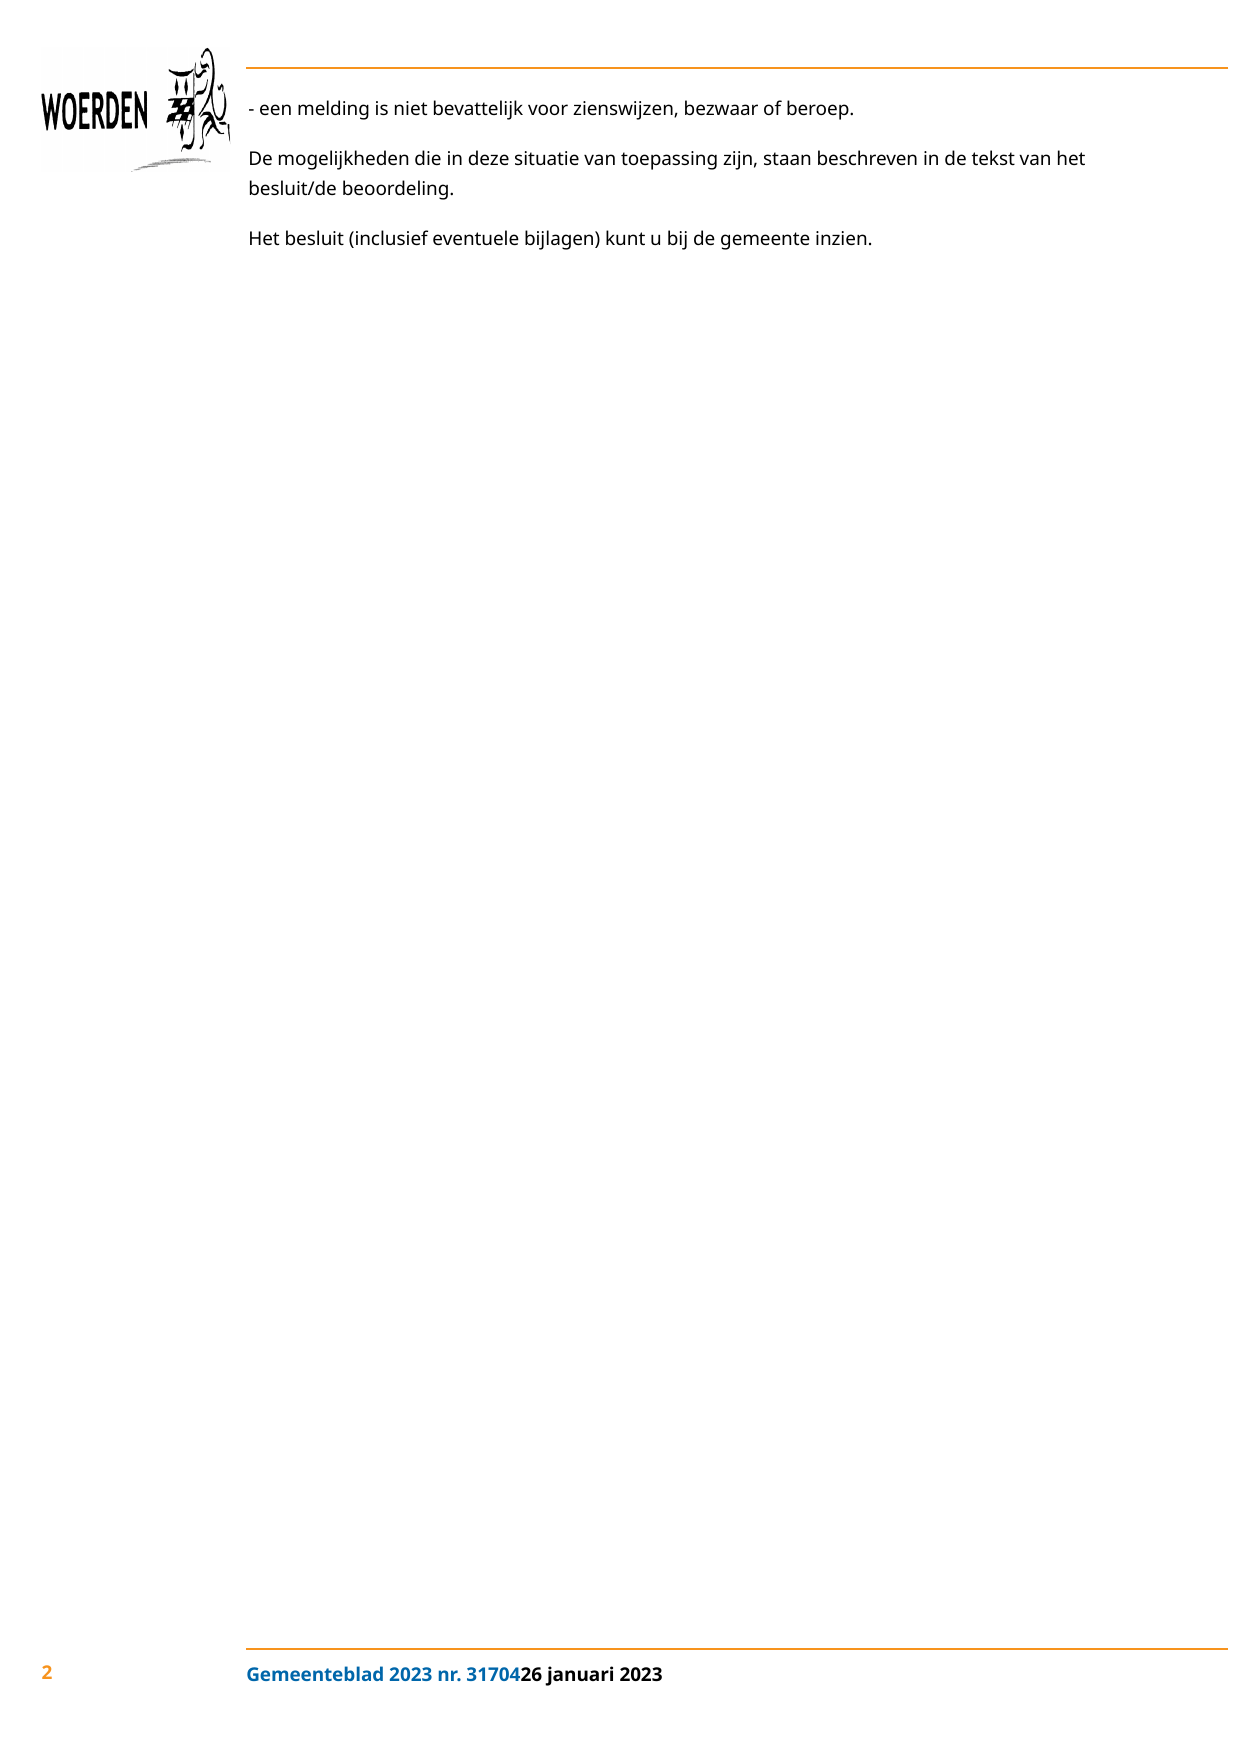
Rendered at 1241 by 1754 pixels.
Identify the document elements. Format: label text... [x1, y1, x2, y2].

picture [41, 47, 231, 172]
text Het besluit (inclusief eventuele bijlagen) kunt u bij de gemeente inzien. [248, 225, 1152, 251]
text De mogelijkheden die in deze situatie van toepassing zijn, staan beschreven in de tekst van het besluit/de beoordeling. [248, 145, 1152, 201]
text - een melding is niet bevattelijk voor zienswijzen, bezwaar of beroep. [248, 95, 1152, 121]
